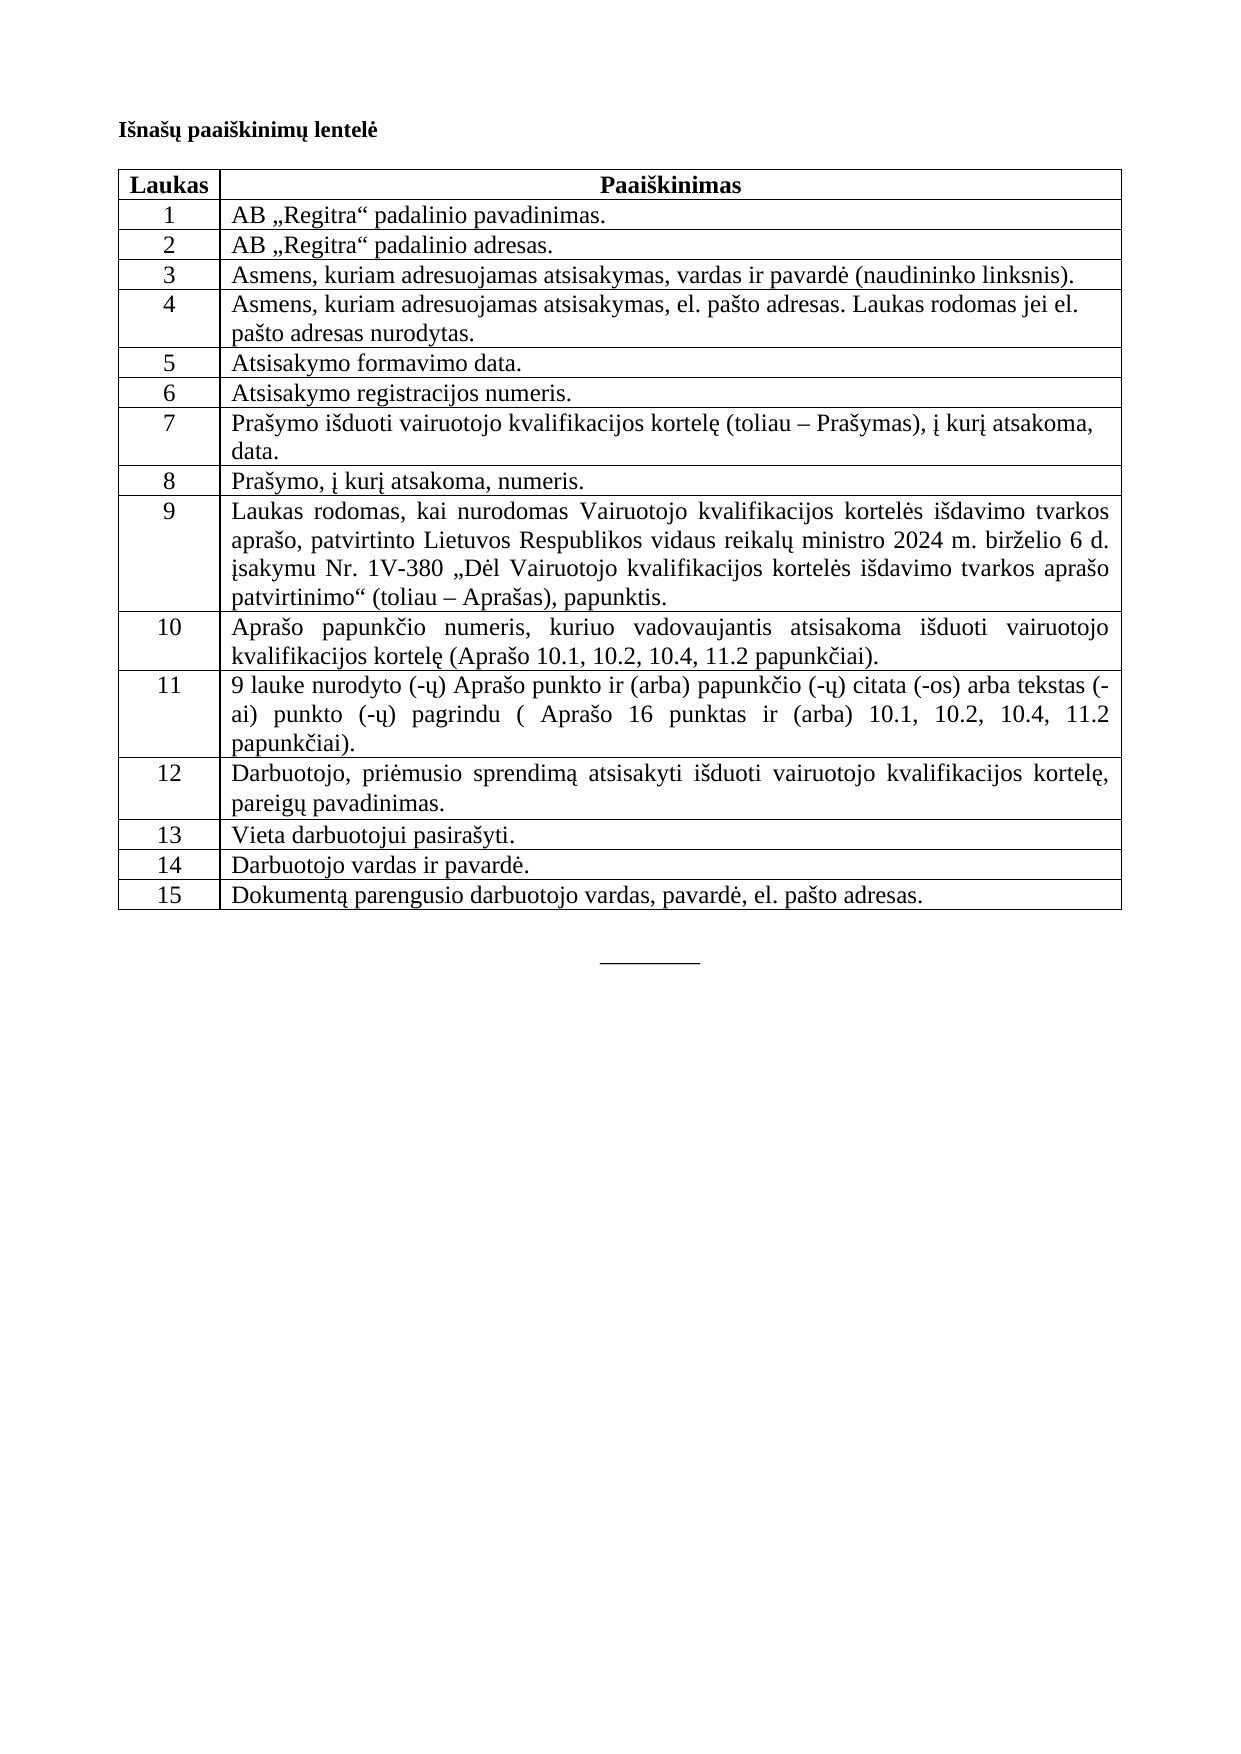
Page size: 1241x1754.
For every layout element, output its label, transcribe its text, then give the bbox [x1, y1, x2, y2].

table_cell 3 [119, 260, 219, 288]
table_cell Aprašo papunkčio numeris, kuriuo vadovaujantis atsisakoma išduoti vairuotojo kvalifikacijos kortelę (Aprašo 10.1, 10.2, 10.4, 11.2 papunkčiai). [221, 612, 1121, 669]
table_cell 6 [119, 378, 219, 407]
table_cell 11 [119, 671, 219, 757]
table_cell Asmens, kuriam adresuojamas atsisakymas, vardas ir pavardė (naudininko linksnis). [221, 260, 1121, 288]
table_cell 9 [119, 496, 219, 611]
table_cell 12 [119, 758, 219, 819]
table_cell Darbuotojo vardas ir pavardė. [221, 850, 1121, 879]
table_cell AB „Regitra“ padalinio pavadinimas. [221, 200, 1121, 229]
table_cell 14 [119, 850, 219, 879]
table_cell Atsisakymo formavimo data. [221, 348, 1121, 377]
table_cell 7 [119, 408, 219, 465]
table_cell 5 [119, 348, 219, 377]
table_cell 1 [119, 200, 219, 229]
table_cell 15 [119, 880, 219, 909]
table_cell 8 [119, 466, 219, 495]
table_header Paaiškinimas [221, 170, 1121, 199]
table_cell 2 [119, 230, 219, 259]
table_cell Atsisakymo registracijos numeris. [221, 378, 1121, 407]
text ________ [118, 938, 1181, 967]
table_cell Laukas rodomas, kai nurodomas Vairuotojo kvalifikacijos kortelės išdavimo tvarkos aprašo, patvirtinto Lietuvos Respublikos vidaus reikalų ministro 2024 m. birželio 6 d. įsakymu Nr. 1V-380 „Dėl Vairuotojo kvalifikacijos kortelės išdavimo tvarkos aprašo patvirtinimo“ (toliau – Aprašas), papunktis. [221, 496, 1121, 611]
text Išnašų paaiškinimų lentelė [118, 117, 1181, 143]
table_header Laukas [119, 170, 219, 199]
table_cell 4 [119, 290, 219, 347]
table_cell Prašymo išduoti vairuotojo kvalifikacijos kortelę (toliau – Prašymas), į kurį atsakoma, data. [221, 408, 1121, 465]
table_cell Dokumentą parengusio darbuotojo vardas, pavardė, el. pašto adresas. [221, 880, 1121, 909]
table_cell Vieta darbuotojui pasirašyti. [221, 820, 1121, 849]
table_cell Asmens, kuriam adresuojamas atsisakymas, el. pašto adresas. Laukas rodomas jei el. pašto adresas nurodytas. [221, 290, 1121, 347]
table_cell 13 [119, 820, 219, 849]
table_cell Darbuotojo, priėmusio sprendimą atsisakyti išduoti vairuotojo kvalifikacijos kortelę, pareigų pavadinimas. [221, 758, 1121, 819]
table_cell 9 lauke nurodyto (-ų) Aprašo punkto ir (arba) papunkčio (-ų) citata (-os) arba tekstas (-ai) punkto (-ų) pagrindu ( Aprašo 16 punktas ir (arba) 10.1, 10.2, 10.4, 11.2 papunkčiai). [221, 671, 1121, 757]
table_cell AB „Regitra“ padalinio adresas. [221, 230, 1121, 259]
table_cell Prašymo, į kurį atsakoma, numeris. [221, 466, 1121, 495]
table_cell 10 [119, 612, 219, 669]
